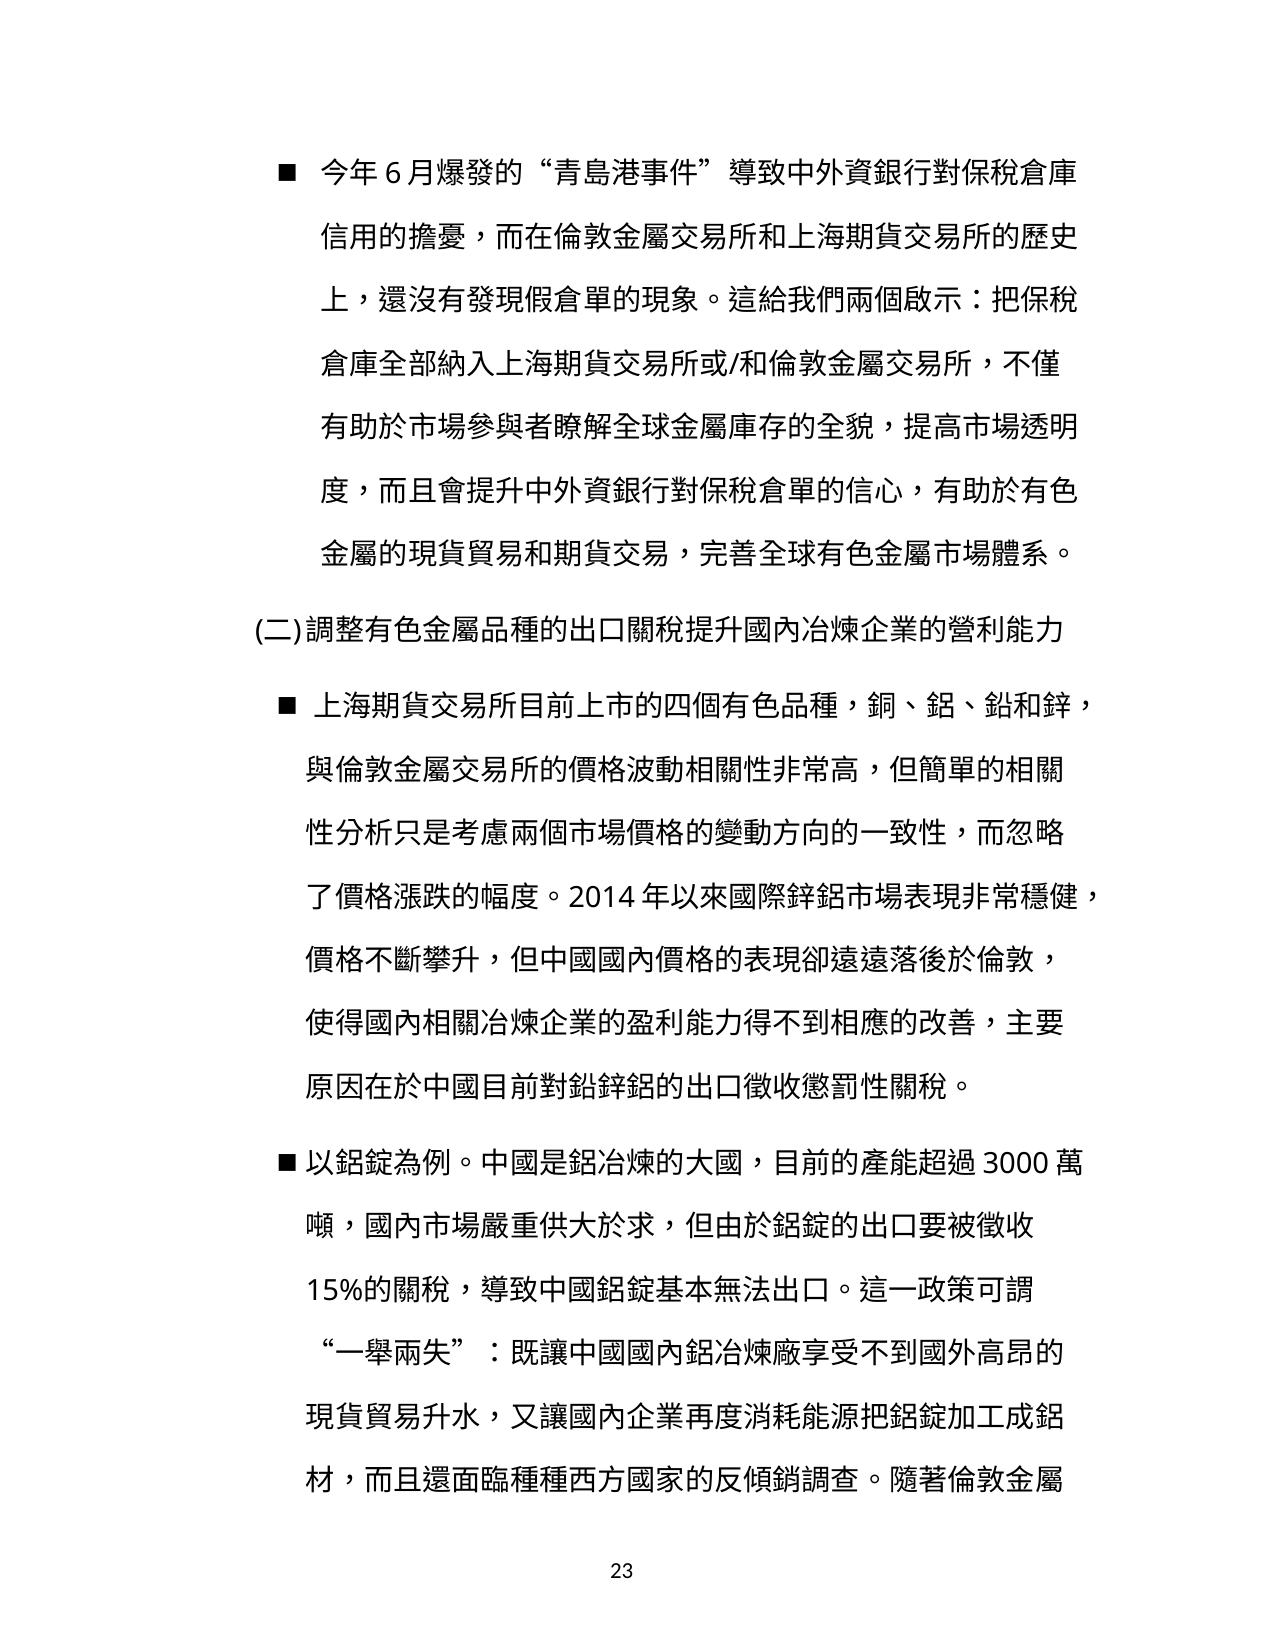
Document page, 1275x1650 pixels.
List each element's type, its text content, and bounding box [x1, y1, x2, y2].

list 今年6月爆發的“青島港事件”導致中外資銀行對保稅倉庫信用的擔憂，而在倫敦金屬交易所和上海期貨交易所的歷史上，還沒有發現假倉單的現象。這給我們兩個啟示：把保稅倉庫全部納入上海期貨交易所或/和倫敦金屬交易所，不僅有助於市場參與者瞭解全球金屬庫存的全貌，提高市場透明度，而且會提升中外資銀行對保稅倉單的信心，有助於有色金屬的現貨貿易和期貨交易，完善全球有色金屬市場體系。 [276, 150, 1087, 573]
list 以鋁錠為例。中國是鋁冶煉的大國，目前的產能超過3000萬噸，國內市場嚴重供大於求，但由於鋁錠的出口要被徵收15%的關稅，導致中國鋁錠基本無法出口。這一政策可謂“一舉兩失”：既讓中國國內鋁冶煉廠享受不到國外高昂的現貨貿易升水，又讓國內企業再度消耗能源把鋁錠加工成鋁材，而且還面臨種種西方國家的反傾銷調查。隨著倫敦金屬 [276, 1139, 1087, 1499]
list 調整有色金屬品種的出口關稅提升國內冶煉企業的營利能力 [255, 607, 1087, 649]
list 上海期貨交易所目前上市的四個有色品種，銅、鋁、鉛和鋅，與倫敦金屬交易所的價格波動相關性非常高，但簡單的相關性分析只是考慮兩個市場價格的變動方向的一致性，而忽略了價格漲跌的幅度。2014年以來國際鋅鋁市場表現非常穩健，價格不斷攀升，但中國國內價格的表現卻遠遠落後於倫敦，使得國內相關冶煉企業的盈利能力得不到相應的改善，主要原因在於中國目前對鉛鋅鋁的出口徵收懲罰性關稅。 [276, 683, 1087, 1106]
